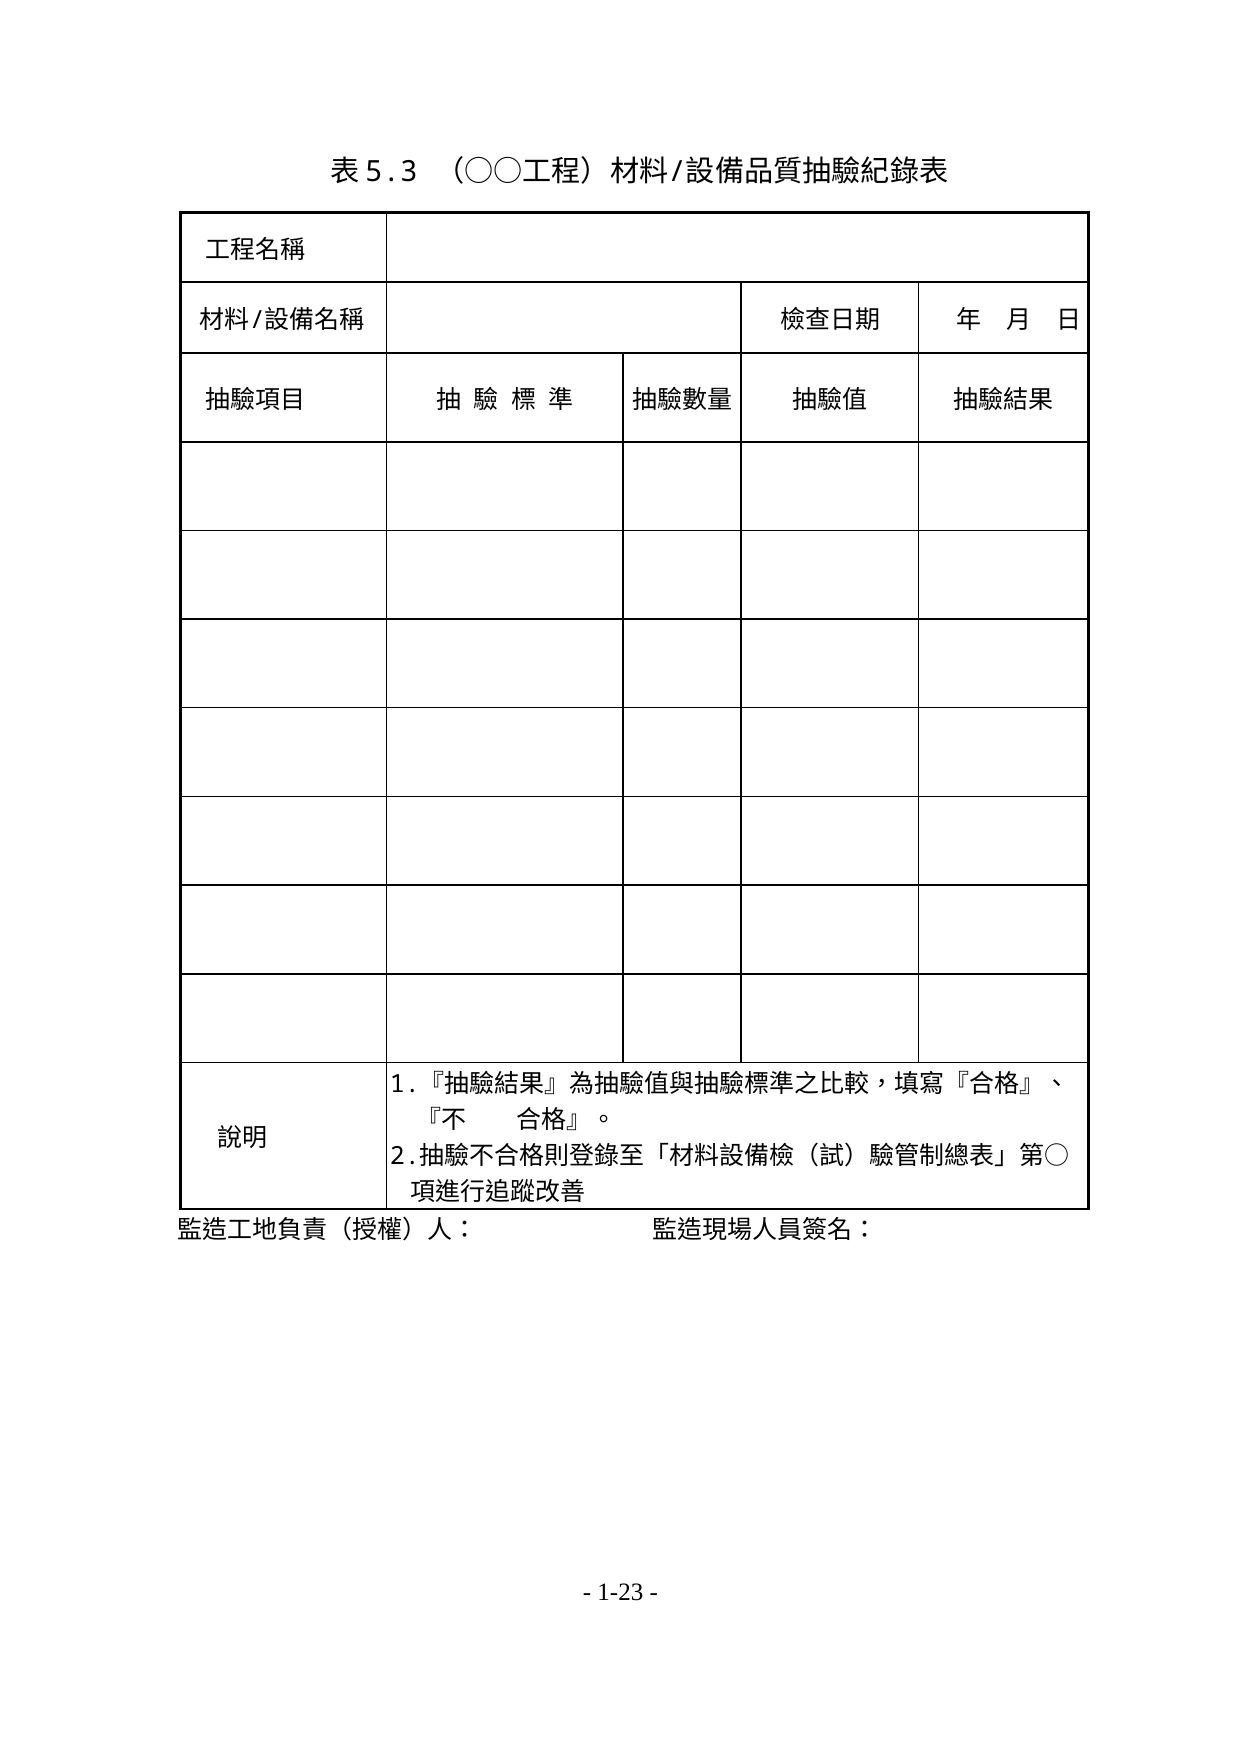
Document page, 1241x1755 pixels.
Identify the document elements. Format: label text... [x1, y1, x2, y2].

table_cell [387, 797, 622, 884]
text 表5.3 （○○工程）材料/設備品質抽驗紀錄表 [148, 148, 1093, 190]
table_cell [182, 886, 386, 973]
table_cell [387, 531, 622, 618]
table_cell [742, 975, 918, 1061]
table_cell [742, 443, 918, 529]
table_cell [742, 620, 918, 707]
table_cell [624, 975, 740, 1061]
text 監造工地負責（授權）人： 監造現場人員簽名： [148, 1209, 1093, 1246]
table_cell 年 月 日 [919, 283, 1087, 352]
table_cell [387, 443, 622, 529]
table_cell [387, 708, 622, 796]
table_cell [919, 886, 1087, 973]
table_cell 抽驗結果 [919, 354, 1087, 441]
table_cell 材料/設備名稱 [182, 283, 386, 352]
table_cell [624, 620, 740, 707]
table_cell [742, 886, 918, 973]
table_cell [742, 708, 918, 796]
table_cell [387, 620, 622, 707]
table_cell [387, 886, 622, 973]
table_cell [919, 797, 1087, 884]
table_cell [624, 797, 740, 884]
table_cell 抽驗項目 [182, 354, 386, 441]
table_header [387, 214, 1087, 281]
table_cell [387, 975, 622, 1061]
table_cell [182, 443, 386, 529]
table_cell [182, 797, 386, 884]
table_cell [919, 531, 1087, 618]
table_cell 1.『抽驗結果』為抽驗值與抽驗標準之比較，填寫『合格』、『不 合格』。 2.抽驗不合格則登錄至「材料設備檢（試）驗管制總表」第○項進行追蹤改善 [387, 1063, 1087, 1208]
table_cell [182, 620, 386, 707]
table_cell 檢查日期 [742, 283, 918, 352]
table_cell [624, 708, 740, 796]
table_cell 抽驗數量 [624, 354, 740, 441]
table_cell [624, 886, 740, 973]
table_cell [182, 708, 386, 796]
table_cell [742, 531, 918, 618]
table_cell [919, 708, 1087, 796]
table_cell [387, 283, 740, 352]
table_cell [742, 797, 918, 884]
table_cell [919, 443, 1087, 529]
table_cell [919, 975, 1087, 1061]
table_cell 抽驗值 [742, 354, 918, 441]
table_cell [182, 975, 386, 1061]
table_cell 抽 驗 標 準 [387, 354, 622, 441]
table_cell 說明 [182, 1063, 386, 1208]
table_cell [624, 443, 740, 529]
table_cell [182, 531, 386, 618]
table_cell [624, 531, 740, 618]
table_header 工程名稱 [182, 214, 386, 281]
table_cell [919, 620, 1087, 707]
